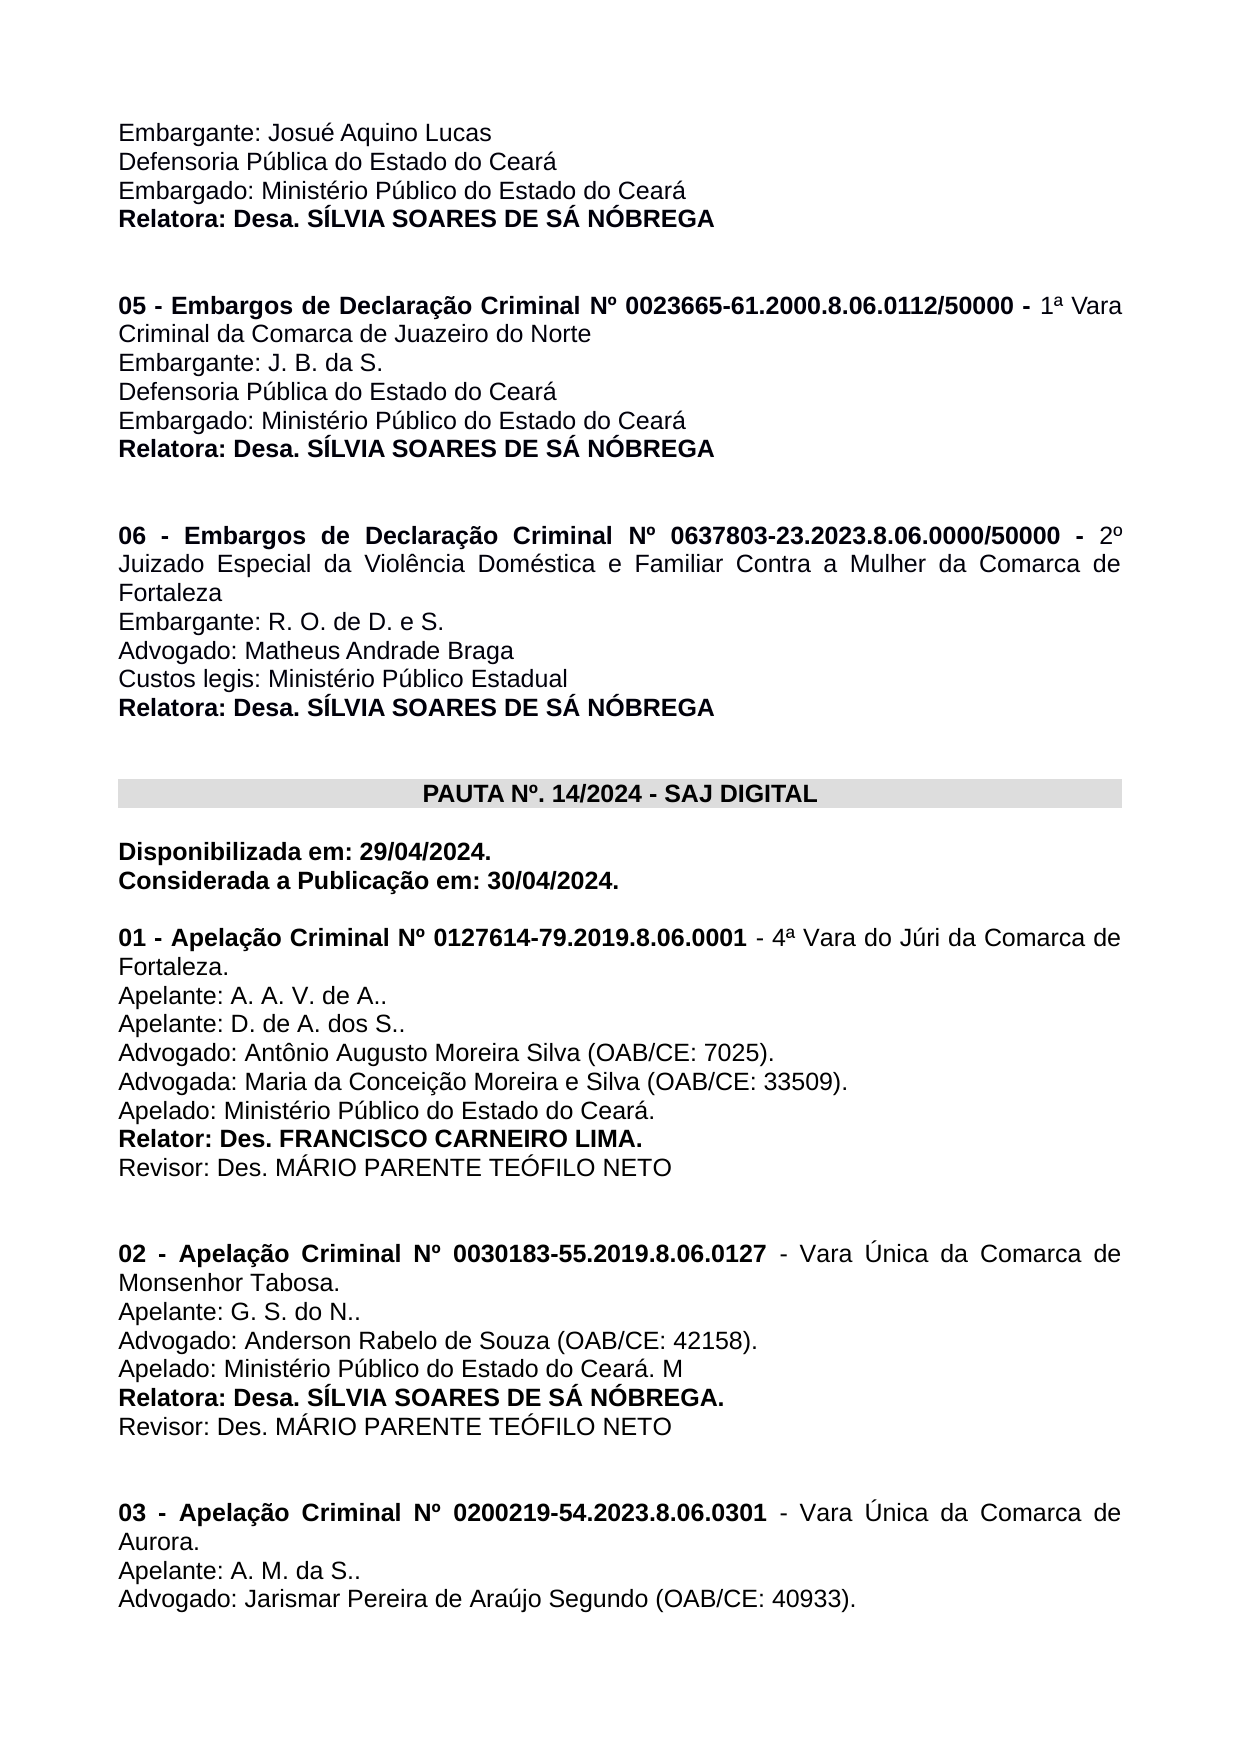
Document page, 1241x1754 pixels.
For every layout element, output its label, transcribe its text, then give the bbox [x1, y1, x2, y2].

text Embargante: J. B. da S. [118, 348, 1122, 377]
text Defensoria Pública do Estado do Ceará [118, 147, 1122, 176]
text Apelante: G. S. do N.. [118, 1297, 1122, 1326]
text 05 - Embargos de Declaração Criminal Nº 0023665-61.2000.8.06.0112/50000 - 1ª Vara Criminal da Comarca de Juazeiro do Norte [118, 291, 1122, 348]
text 02 - Apelação Criminal Nº 0030183-55.2019.8.06.0127 - Vara Única da Comarca de Monsenhor Tabosa. [118, 1239, 1122, 1297]
text Custos legis: Ministério Público Estadual [118, 664, 1122, 693]
text Revisor: Des. MÁRIO PARENTE TEÓFILO NETO [118, 1412, 1122, 1441]
text Apelante: D. de A. dos S.. [118, 1009, 1122, 1038]
text Relatora: Desa. SÍLVIA SOARES DE SÁ NÓBREGA. [118, 1383, 1122, 1412]
text Relator: Des. FRANCISCO CARNEIRO LIMA. [118, 1124, 1122, 1153]
text Advogado: Jarismar Pereira de Araújo Segundo (OAB/CE: 40933). [118, 1584, 1122, 1613]
text Advogado: Matheus Andrade Braga [118, 636, 1122, 664]
text Embargante: Josué Aquino Lucas [118, 118, 1122, 147]
text Apelado: Ministério Público do Estado do Ceará. M [118, 1354, 1122, 1383]
text Disponibilizada em: 29/04/2024. [118, 837, 1122, 866]
text Considerada a Publicação em: 30/04/2024. [118, 866, 1122, 894]
text Relatora: Desa. SÍLVIA SOARES DE SÁ NÓBREGA [118, 204, 1122, 233]
text Advogado: Anderson Rabelo de Souza (OAB/CE: 42158). [118, 1326, 1122, 1354]
text Apelante: A. M. da S.. [118, 1556, 1122, 1584]
text Relatora: Desa. SÍLVIA SOARES DE SÁ NÓBREGA [118, 693, 1122, 722]
text Advogada: Maria da Conceição Moreira e Silva (OAB/CE: 33509). [118, 1067, 1122, 1096]
text Embargado: Ministério Público do Estado do Ceará [118, 406, 1122, 434]
text 01 - Apelação Criminal Nº 0127614-79.2019.8.06.0001 - 4ª Vara do Júri da Comarca de Fortaleza. [118, 923, 1122, 981]
text PAUTA Nº. 14/2024 - SAJ DIGITAL [118, 779, 1122, 808]
text 06 - Embargos de Declaração Criminal Nº 0637803-23.2023.8.06.0000/50000 - 2º Juizado Especial da Violência Doméstica e Familiar Contra a Mulher da Comarca de Fortaleza [118, 521, 1122, 607]
text Advogado: Antônio Augusto Moreira Silva (OAB/CE: 7025). [118, 1038, 1122, 1067]
text Relatora: Desa. SÍLVIA SOARES DE SÁ NÓBREGA [118, 434, 1122, 463]
text Defensoria Pública do Estado do Ceará [118, 377, 1122, 406]
text Apelado: Ministério Público do Estado do Ceará. [118, 1096, 1122, 1124]
text Apelante: A. A. V. de A.. [118, 981, 1122, 1009]
text Embargado: Ministério Público do Estado do Ceará [118, 176, 1122, 204]
text 03 - Apelação Criminal Nº 0200219-54.2023.8.06.0301 - Vara Única da Comarca de Aurora. [118, 1498, 1122, 1556]
text Revisor: Des. MÁRIO PARENTE TEÓFILO NETO [118, 1153, 1122, 1182]
text Embargante: R. O. de D. e S. [118, 607, 1122, 636]
